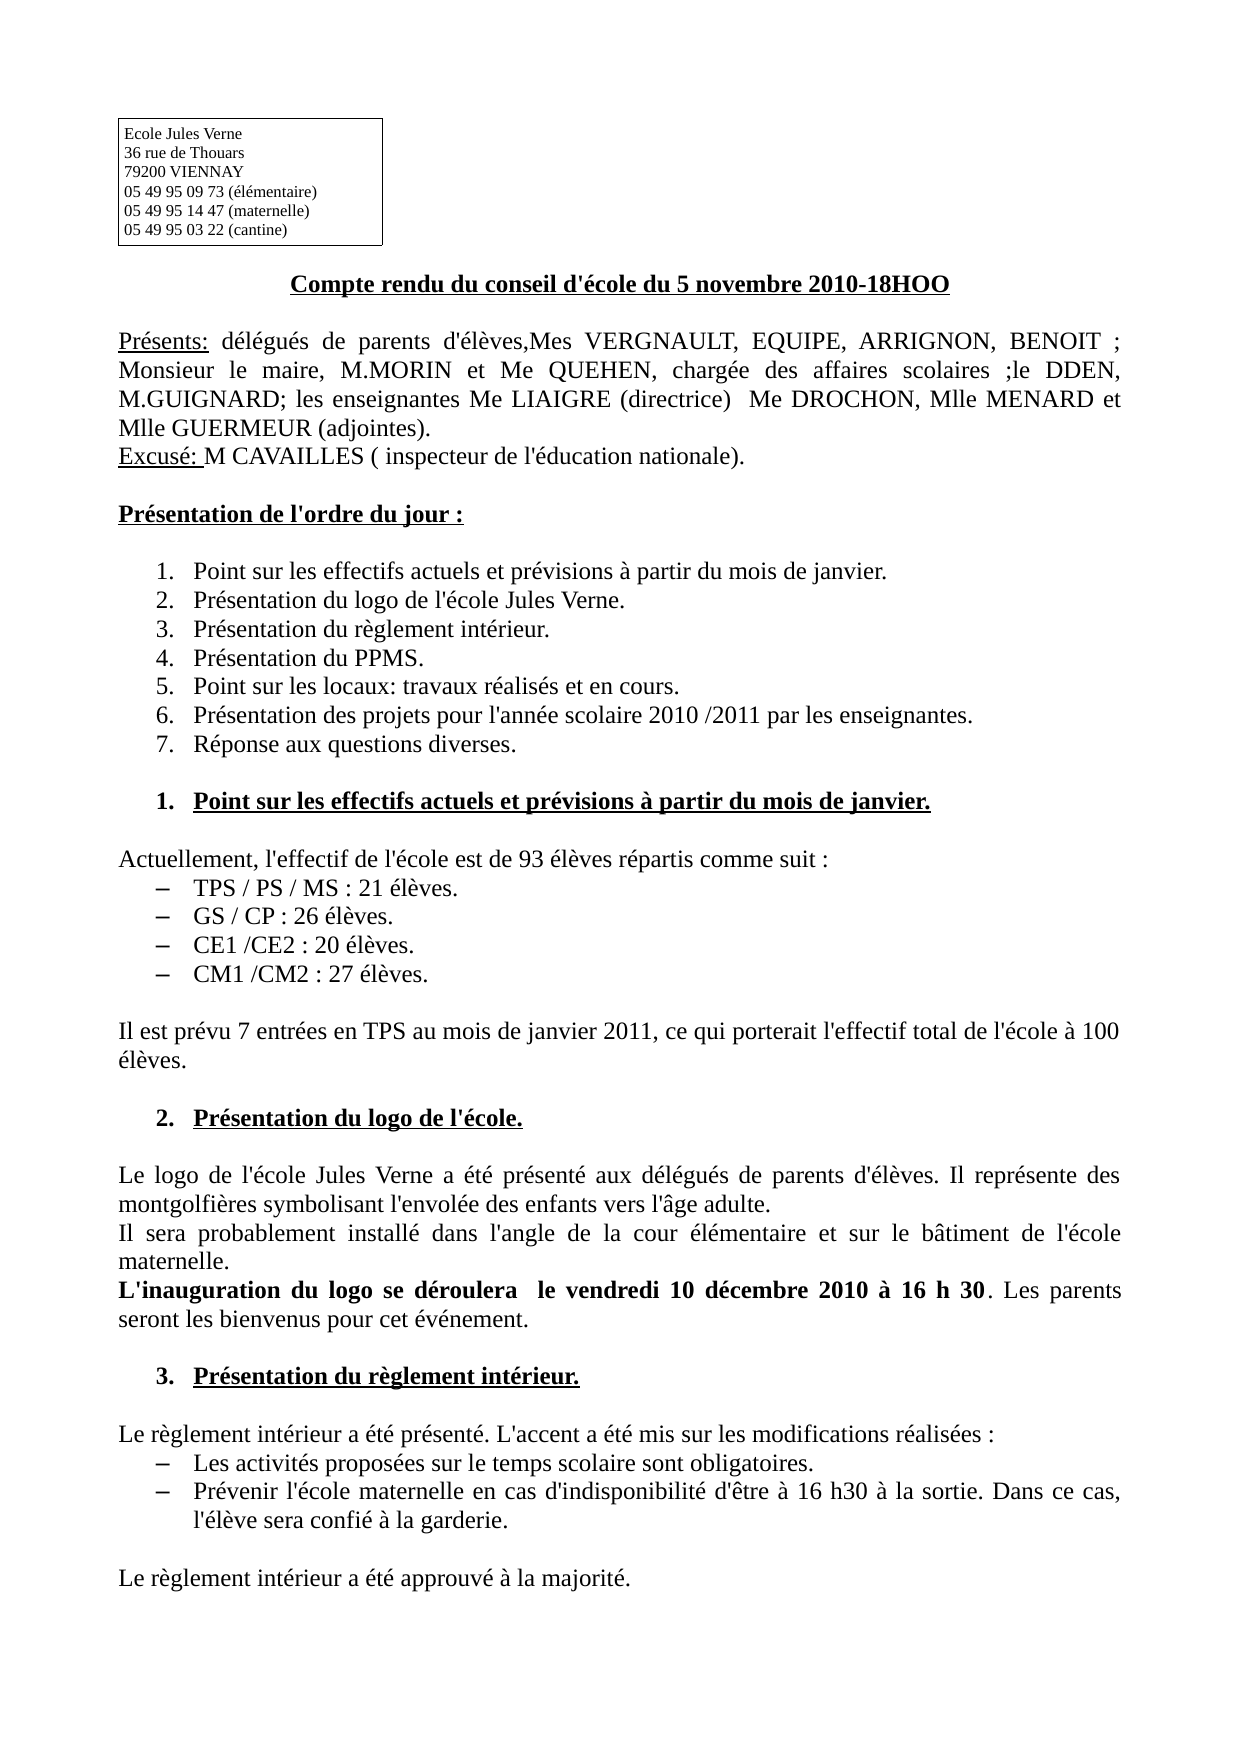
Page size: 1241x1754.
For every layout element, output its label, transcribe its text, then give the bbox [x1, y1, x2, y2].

table_header Ecole Jules Verne 36 rue de Thouars 79200 VIENNAY 05 49 95 09 73 (élémentaire) 05 49 95 14 47 (maternelle) 05 49 95 03 22 (cantine) [119, 119, 382, 245]
list Présentation du logo de l'école Jules Verne. [156, 585, 1122, 614]
list Présentation du PPMS. [156, 643, 1122, 671]
text Le logo de l'école Jules Verne a été présenté aux délégués de parents d'élèves. Il représente des montgolfières symbolisant l'envolée des enfants vers l'âge adulte. [118, 1160, 1122, 1218]
text Présentation de l'ordre du jour : [118, 499, 1122, 528]
text Compte rendu du conseil d'école du 5 novembre 2010-18HOO [118, 269, 1122, 298]
list Prévenir l'école maternelle en cas d'indisponibilité d'être à 16 h30 à la sortie. Dans ce cas, l'élève sera confié à la garderie. [156, 1476, 1122, 1534]
list CE1 /CE2 : 20 élèves. [156, 930, 1122, 959]
text Il sera probablement installé dans l'angle de la cour élémentaire et sur le bâtiment de l'école maternelle. [118, 1218, 1122, 1275]
list Présentation du règlement intérieur. [156, 1361, 1122, 1390]
text L'inauguration du logo se déroulera le vendredi 10 décembre 2010 à 16 h 30. Les parents seront les bienvenus pour cet événement. [118, 1275, 1122, 1333]
list Présentation du règlement intérieur. [156, 614, 1122, 643]
list TPS / PS / MS : 21 élèves. [156, 873, 1122, 901]
list Les activités proposées sur le temps scolaire sont obligatoires. [156, 1448, 1122, 1476]
list Point sur les locaux: travaux réalisés et en cours. [156, 671, 1122, 700]
text Il est prévu 7 entrées en TPS au mois de janvier 2011, ce qui porterait l'effectif total de l'école à 100 élèves. [118, 1016, 1122, 1074]
list Présentation du logo de l'école. [156, 1103, 1122, 1131]
list Réponse aux questions diverses. [156, 729, 1122, 758]
text Présents: délégués de parents d'élèves,Mes VERGNAULT, EQUIPE, ARRIGNON, BENOIT ; Monsieur le maire, M.MORIN et Me QUEHEN, chargée des affaires scolaires ;le DDEN, M.GUIGNARD; les enseignantes Me LIAIGRE (directrice) Me DROCHON, Mlle MENARD et Mlle GUERMEUR (adjointes). [118, 326, 1122, 441]
list Présentation des projets pour l'année scolaire 2010 /2011 par les enseignantes. [156, 700, 1122, 729]
list GS / CP : 26 élèves. [156, 901, 1122, 930]
list Point sur les effectifs actuels et prévisions à partir du mois de janvier. [156, 556, 1122, 585]
text Actuellement, l'effectif de l'école est de 93 élèves répartis comme suit : [118, 844, 1122, 873]
list CM1 /CM2 : 27 élèves. [156, 959, 1122, 988]
list Point sur les effectifs actuels et prévisions à partir du mois de janvier. [156, 786, 1122, 815]
text Le règlement intérieur a été présenté. L'accent a été mis sur les modifications réalisées : [118, 1419, 1122, 1448]
text Excusé: M CAVAILLES ( inspecteur de l'éducation nationale). [118, 441, 1122, 470]
text Le règlement intérieur a été approuvé à la majorité. [118, 1563, 1122, 1591]
